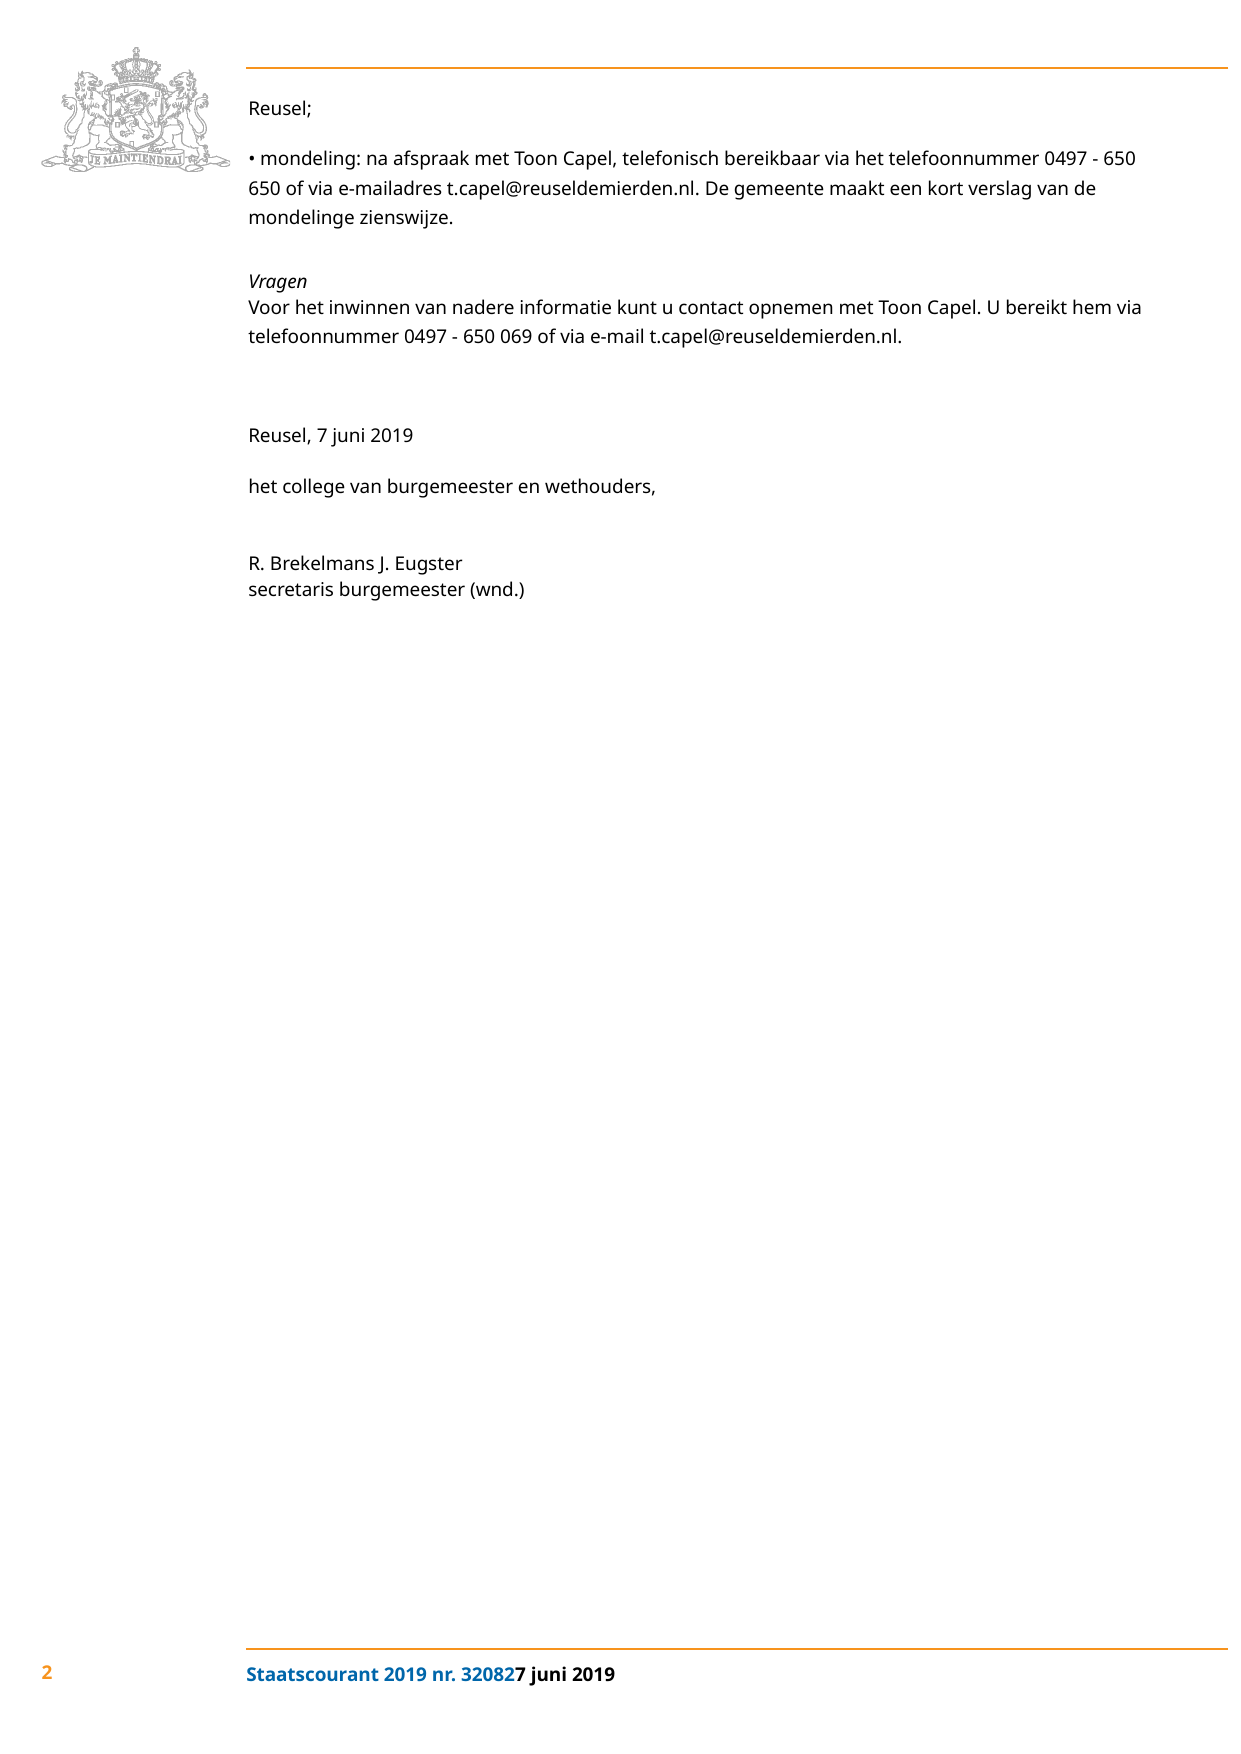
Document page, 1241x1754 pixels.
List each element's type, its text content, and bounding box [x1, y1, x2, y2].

text het college van burgemeester en wethouders, [248, 473, 1152, 499]
text Reusel; [248, 95, 1152, 121]
text secretaris burgemeester (wnd.) [248, 576, 1152, 602]
text Voor het inwinnen van nadere informatie kunt u contact opnemen met Toon Capel. U bereikt hem via telefoonnummer 0497 - 650 069 of via e-mail t.capel@reuseldemierden.nl. [248, 294, 1152, 349]
text • mondeling: na afspraak met Toon Capel, telefonisch bereikbaar via het telefoonnummer 0497 - 650 650 of via e-mailadres t.capel@reuseldemierden.nl. De gemeente maakt een kort verslag van de mondelinge zienswijze. [248, 145, 1152, 230]
text R. Brekelmans J. Eugster [248, 551, 1152, 576]
text Vragen [248, 268, 1152, 294]
picture [41, 47, 231, 172]
text Reusel, 7 juni 2019 [248, 422, 1152, 448]
